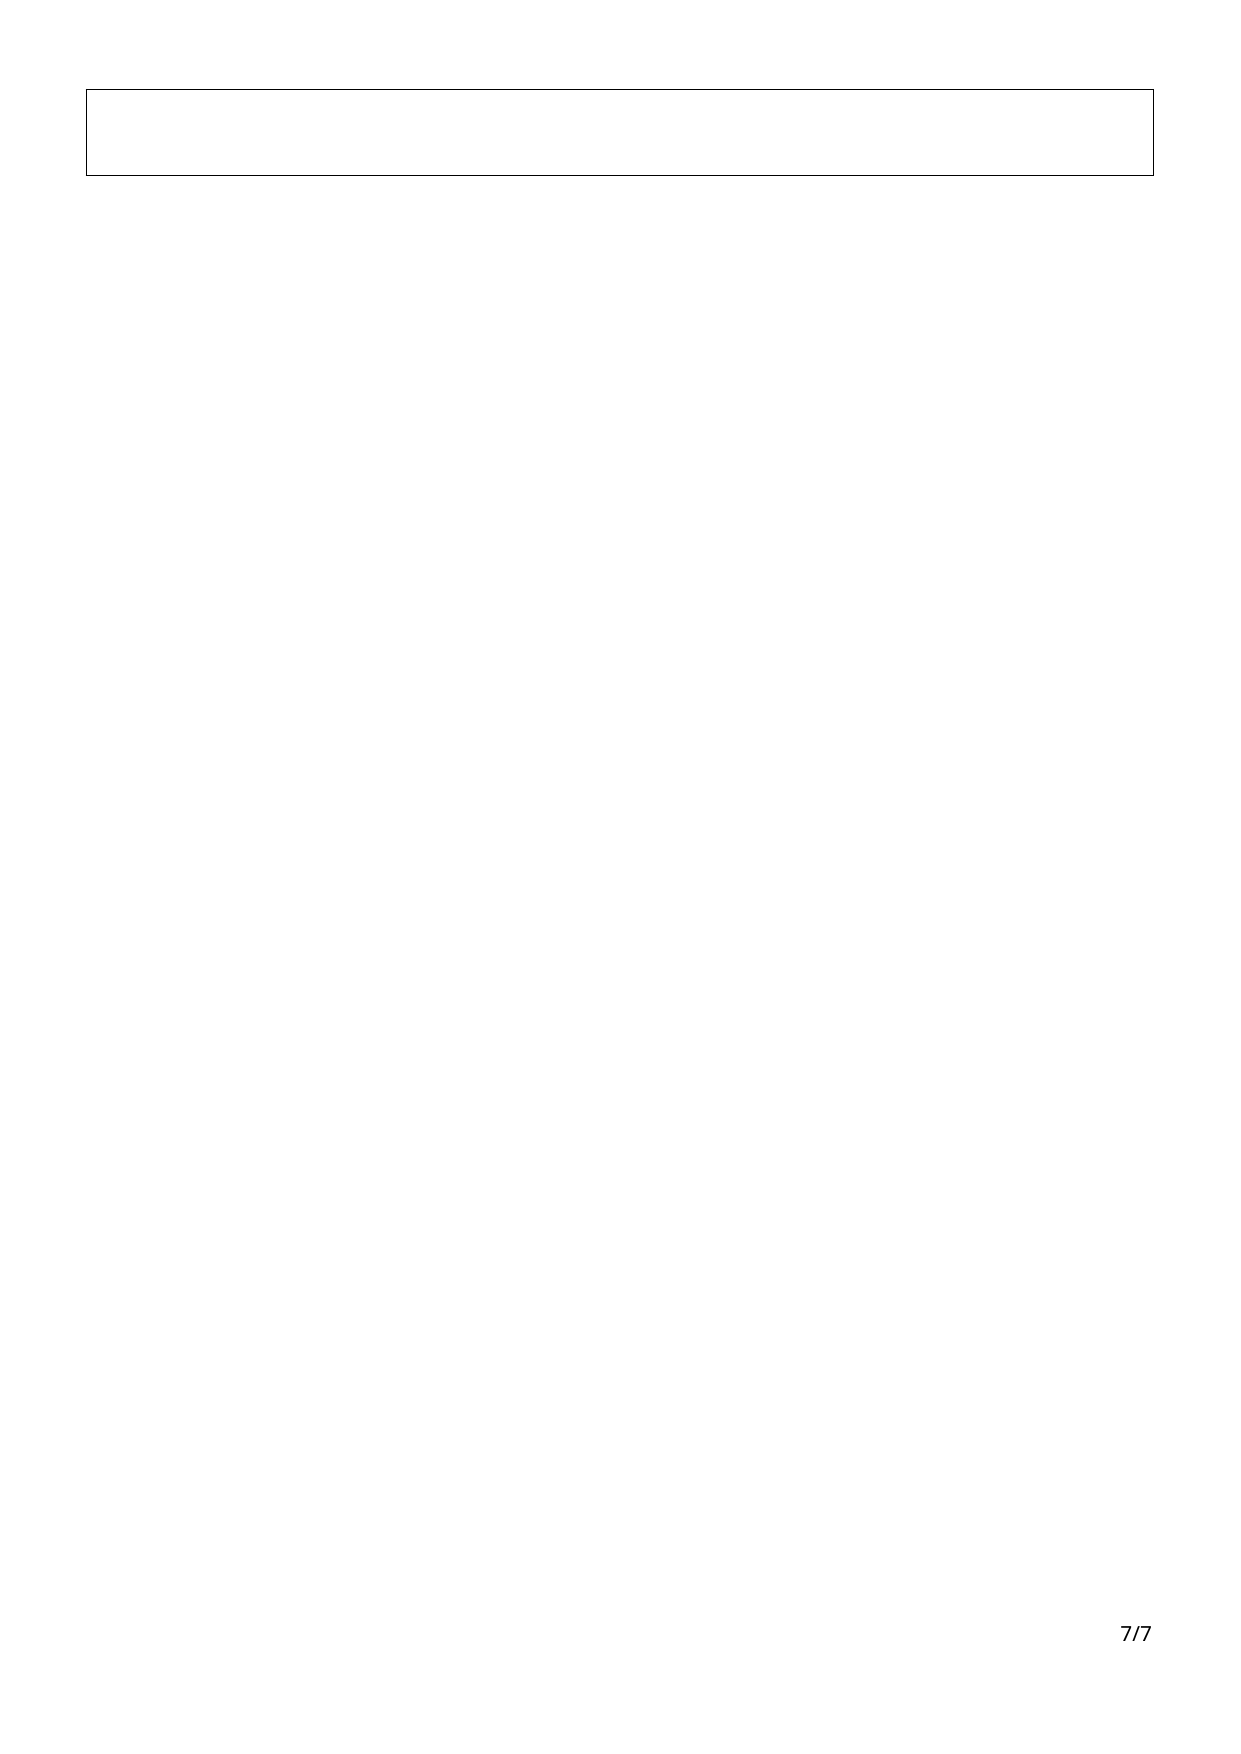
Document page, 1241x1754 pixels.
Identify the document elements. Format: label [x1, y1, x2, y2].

table_cell [87, 90, 1153, 175]
